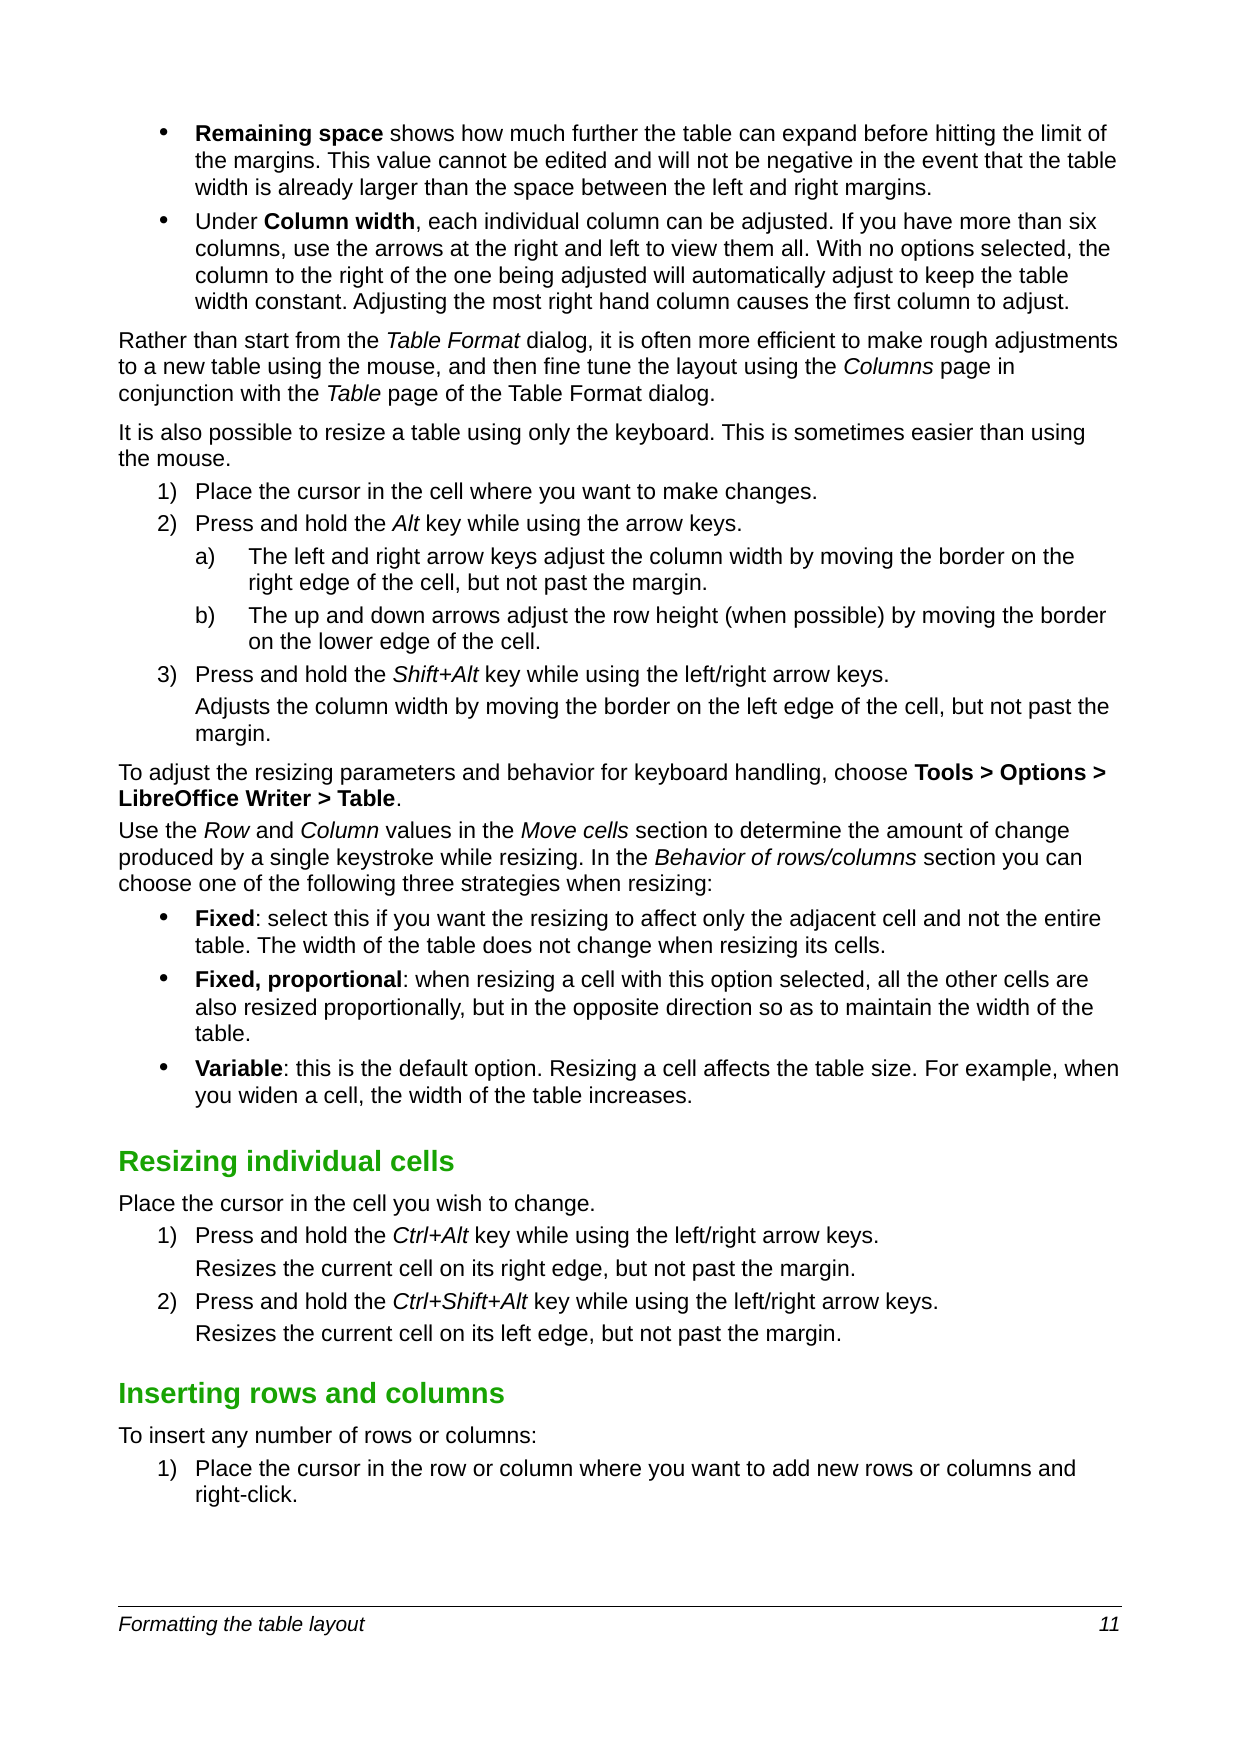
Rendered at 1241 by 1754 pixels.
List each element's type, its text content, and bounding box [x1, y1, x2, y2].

list Place the cursor in the cell you wish to change. [118, 1189, 1122, 1216]
subtitle Resizing individual cells [118, 1144, 1122, 1177]
list Place the cursor in the cell where you want to make changes. [177, 478, 1122, 504]
list Place the cursor in the row or column where you want to add new rows or columns and right-click. [177, 1454, 1122, 1507]
list Resizes the current cell on its right edge, but not past the margin. [195, 1255, 1122, 1281]
list Fixed, proportional: when resizing a cell with this option selected, all the other cells are also resized proportionally, but in the opposite direction so as to maintain the width of the table. [156, 964, 1122, 1046]
list Variable: this is the default option. Resizing a cell affects the table size. For example, when you widen a cell, the width of the table increases. [156, 1053, 1122, 1108]
list Fixed: select this if you want the resizing to affect only the adjacent cell and not the entire table. The width of the table does not change when resizing its cells. [156, 903, 1122, 958]
subtitle Inserting rows and columns [118, 1376, 1122, 1409]
list Press and hold the Ctrl+Shift+Alt key while using the left/right arrow keys. [177, 1288, 1122, 1314]
list Adjusts the column width by moving the border on the left edge of the cell, but not past the margin. [177, 693, 1122, 746]
list To adjust the resizing parameters and behavior for keyboard handling, choose Tools > Options > LibreOffice Writer > Table. [118, 758, 1122, 811]
text Rather than start from the Table Format dialog, it is often more efficient to make rough adjustments to a new table using the mouse, and then fine tune the layout using the Columns page in conjunction with the Table page of the Table Format dialog. [118, 327, 1122, 406]
list Under Column width, each individual column can be adjusted. If you have more than six columns, use the arrows at the right and left to view them all. With no options selected, the column to the right of the one being adjusted will automatically adjust to keep the table width constant. Adjusting the most right hand column causes the first column to adjust. [156, 206, 1122, 314]
list Press and hold the Alt key while using the arrow keys. [177, 510, 1122, 537]
list Use the Row and Column values in the Move cells section to determine the amount of change produced by a single keystroke while resizing. In the Behavior of rows/columns section you can choose one of the following three strategies when resizing: [118, 817, 1122, 897]
list The left and right arrow keys adjust the column width by moving the border on the right edge of the cell, but not past the margin. [195, 543, 1122, 596]
list Remaining space shows how much further the table can expand before hitting the limit of the margins. This value cannot be edited and will not be negative in the event that the table width is already larger than the space between the left and right margins. [156, 118, 1122, 200]
list Press and hold the Ctrl+Alt key while using the left/right arrow keys. [177, 1222, 1122, 1249]
list It is also possible to resize a table using only the keyboard. This is sometimes easier than using the mouse. [118, 418, 1122, 471]
list Press and hold the Shift+Alt key while using the left/right arrow keys. [177, 661, 1122, 687]
list Resizes the current cell on its left edge, but not past the margin. [195, 1320, 1122, 1347]
list To insert any number of rows or columns: [118, 1422, 1122, 1448]
list The up and down arrows adjust the row height (when possible) by moving the border on the lower edge of the cell. [195, 602, 1122, 654]
